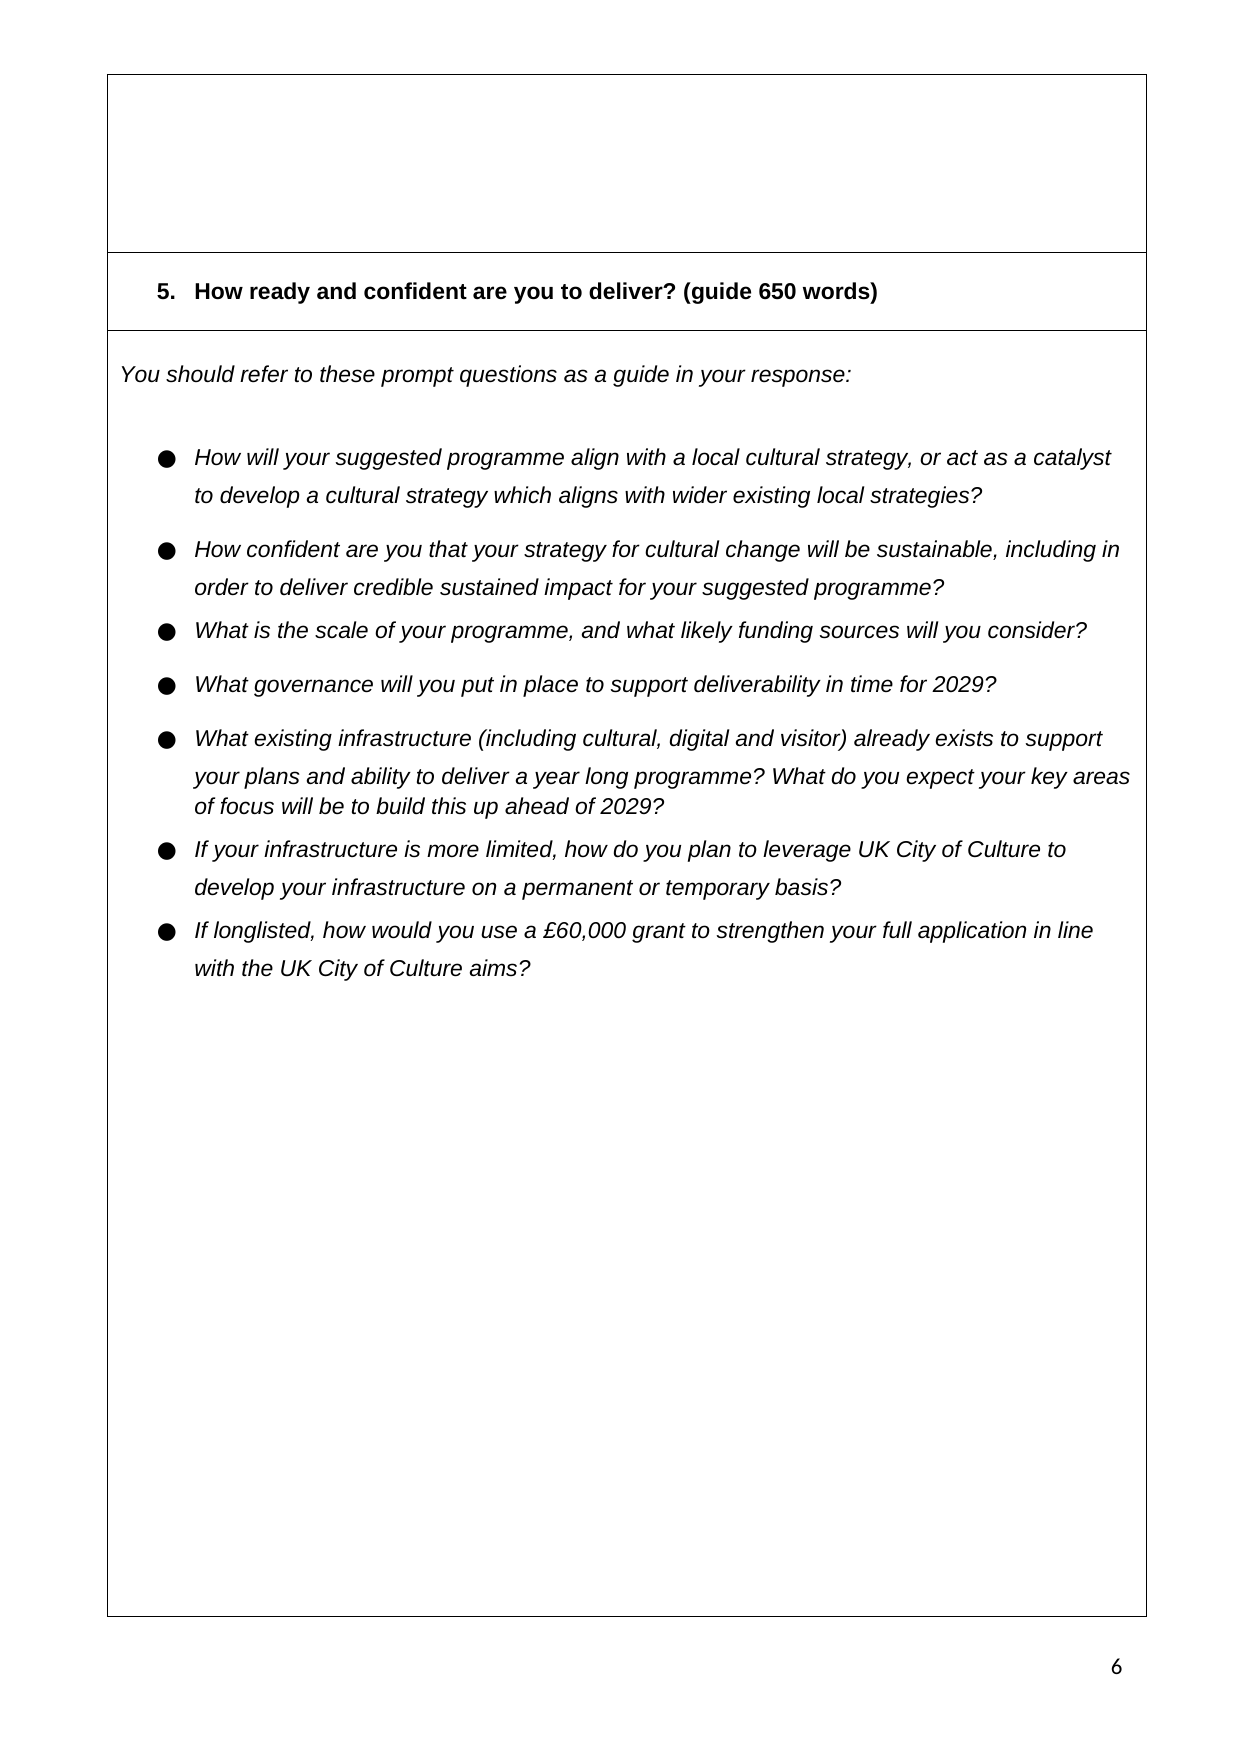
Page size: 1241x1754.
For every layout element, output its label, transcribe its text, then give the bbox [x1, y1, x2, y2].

table_cell [108, 75, 1146, 252]
table_cell You should refer to these prompt questions as a guide in your response: How will your suggested programme align with a local cultural strategy, or act as a catalyst to develop a cultural strategy which aligns with wider existing local strategies? How confident are you that your strategy for cultural change will be sustainable, including in order to deliver credible sustained impact for your suggested programme? What is the scale of your programme, and what likely funding sources will you consider? What governance will you put in place to support deliverability in time for 2029? What existing infrastructure (including cultural, digital and visitor) already exists to support your plans and ability to deliver a year long programme? What do you expect your key areas of focus will be to build this up ahead of 2029? If your infrastructure is more limited, how do you plan to leverage UK City of Culture to develop your infrastructure on a permanent or temporary basis? If longlisted, how would you use a £60,000 grant to strengthen your full application in line with the UK City of Culture aims? [108, 331, 1146, 1616]
table_cell How ready and confident are you to deliver? (guide 650 words) [108, 253, 1146, 329]
